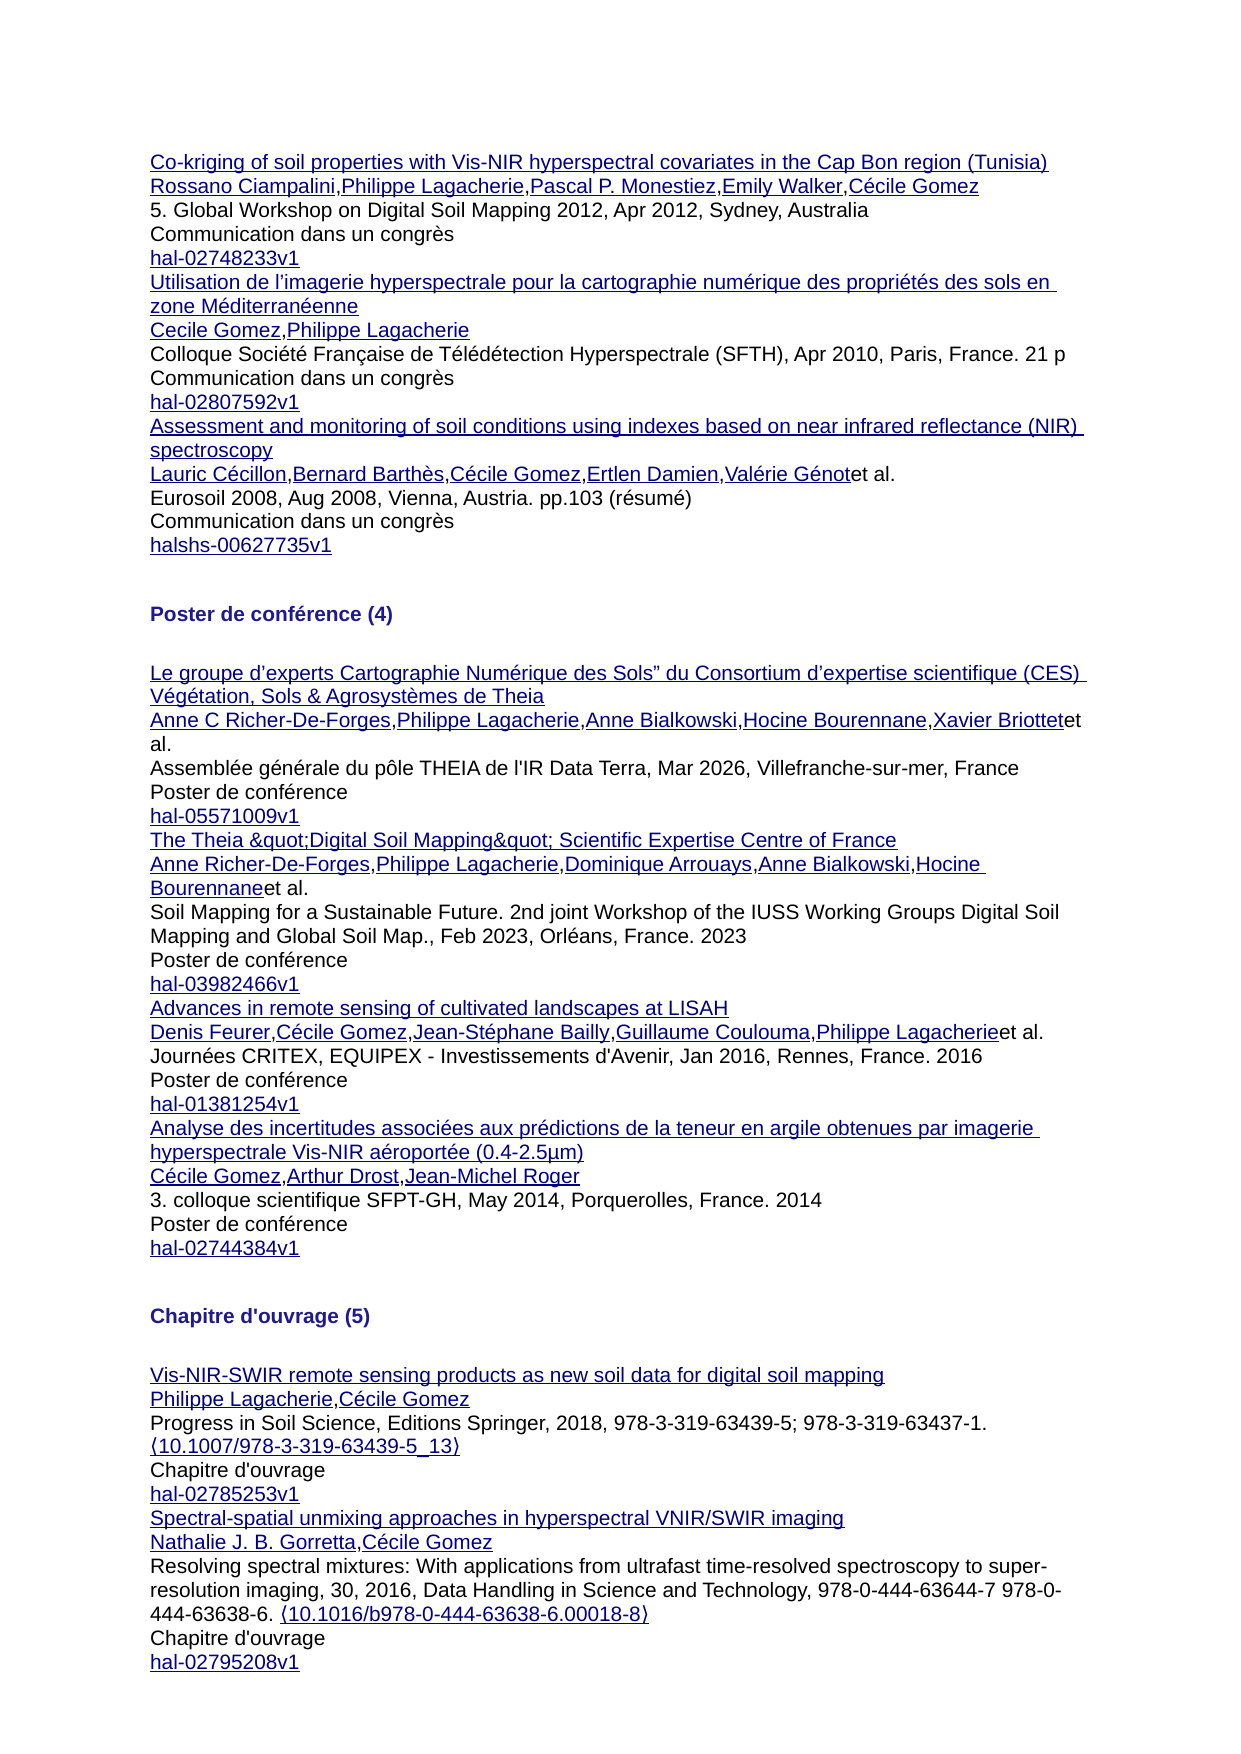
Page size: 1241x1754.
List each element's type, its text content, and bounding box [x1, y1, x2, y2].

table_cell Utilisation de l’imagerie hyperspectrale pour la cartographie numérique des propriétés des sols en zone Méditerranéenne Cecile Gomez,Philippe Lagacherie Colloque Société Française de Télédétection Hyperspectrale (SFTH), Apr 2010, Paris, France. 21 p Communication dans un congrès hal-02807592v1 [150, 270, 1090, 413]
table_cell Spectral-spatial unmixing approaches in hyperspectral VNIR/SWIR imaging Nathalie J. B. Gorretta,Cécile Gomez Resolving spectral mixtures: With applications from ultrafast time-resolved spectroscopy to super-resolution imaging, 30, 2016, Data Handling in Science and Technology, 978-0-444-63644-7 978-0-444-63638-6. ⟨10.1016/b978-0-444-63638-6.00018-8⟩ Chapitre d'ouvrage hal-02795208v1 [150, 1506, 1090, 1674]
table_cell Advances in remote sensing of cultivated landscapes at LISAH Denis Feurer,Cécile Gomez,Jean-Stéphane Bailly,Guillaume Coulouma,Philippe Lagacherieet al. Journées CRITEX, EQUIPEX - Investissements d'Avenir, Jan 2016, Rennes, France. 2016 Poster de conférence hal-01381254v1 [150, 996, 1090, 1116]
table_cell Assessment and monitoring of soil conditions using indexes based on near infrared reflectance (NIR) spectroscopy Lauric Cécillon,Bernard Barthès,Cécile Gomez,Ertlen Damien,Valérie Génotet al. Eurosoil 2008, Aug 2008, Vienna, Austria. pp.103 (résumé) Communication dans un congrès halshs-00627735v1 [150, 414, 1090, 557]
subtitle Chapitre d'ouvrage (5) [150, 1304, 1090, 1328]
table_header Le groupe d’experts Cartographie Numérique des Sols” du Consortium d’expertise scientifique (CES) Végétation, Sols & Agrosystèmes de Theia Anne C Richer-De-Forges,Philippe Lagacherie,Anne Bialkowski,Hocine Bourennane,Xavier Briottetet al. Assemblée générale du pôle THEIA de l'IR Data Terra, Mar 2026, Villefranche-sur-mer, France Poster de conférence hal-05571009v1 [150, 660, 1090, 828]
table_cell The Theia &quot;Digital Soil Mapping&quot; Scientific Expertise Centre of France Anne Richer-De-Forges,Philippe Lagacherie,Dominique Arrouays,Anne Bialkowski,Hocine Bourennaneet al. Soil Mapping for a Sustainable Future. 2nd joint Workshop of the IUSS Working Groups Digital Soil Mapping and Global Soil Map., Feb 2023, Orléans, France. 2023 Poster de conférence hal-03982466v1 [150, 828, 1090, 996]
table_header Vis-NIR-SWIR remote sensing products as new soil data for digital soil mapping Philippe Lagacherie,Cécile Gomez Progress in Soil Science, Editions Springer, 2018, 978-3-319-63439-5; 978-3-319-63437-1. ⟨10.1007/978-3-319-63439-5_13⟩ Chapitre d'ouvrage hal-02785253v1 [150, 1363, 1090, 1506]
subtitle Poster de conférence (4) [150, 602, 1090, 626]
table_cell Co-kriging of soil properties with Vis-NIR hyperspectral covariates in the Cap Bon region (Tunisia) Rossano Ciampalini,Philippe Lagacherie,Pascal P. Monestiez,Emily Walker,Cécile Gomez 5. Global Workshop on Digital Soil Mapping 2012, Apr 2012, Sydney, Australia Communication dans un congrès hal-02748233v1 [150, 150, 1090, 270]
table_cell Analyse des incertitudes associées aux prédictions de la teneur en argile obtenues par imagerie hyperspectrale Vis-NIR aéroportée (0.4-2.5µm) Cécile Gomez,Arthur Drost,Jean-Michel Roger 3. colloque scientifique SFPT-GH, May 2014, Porquerolles, France. 2014 Poster de conférence hal-02744384v1 [150, 1116, 1090, 1259]
